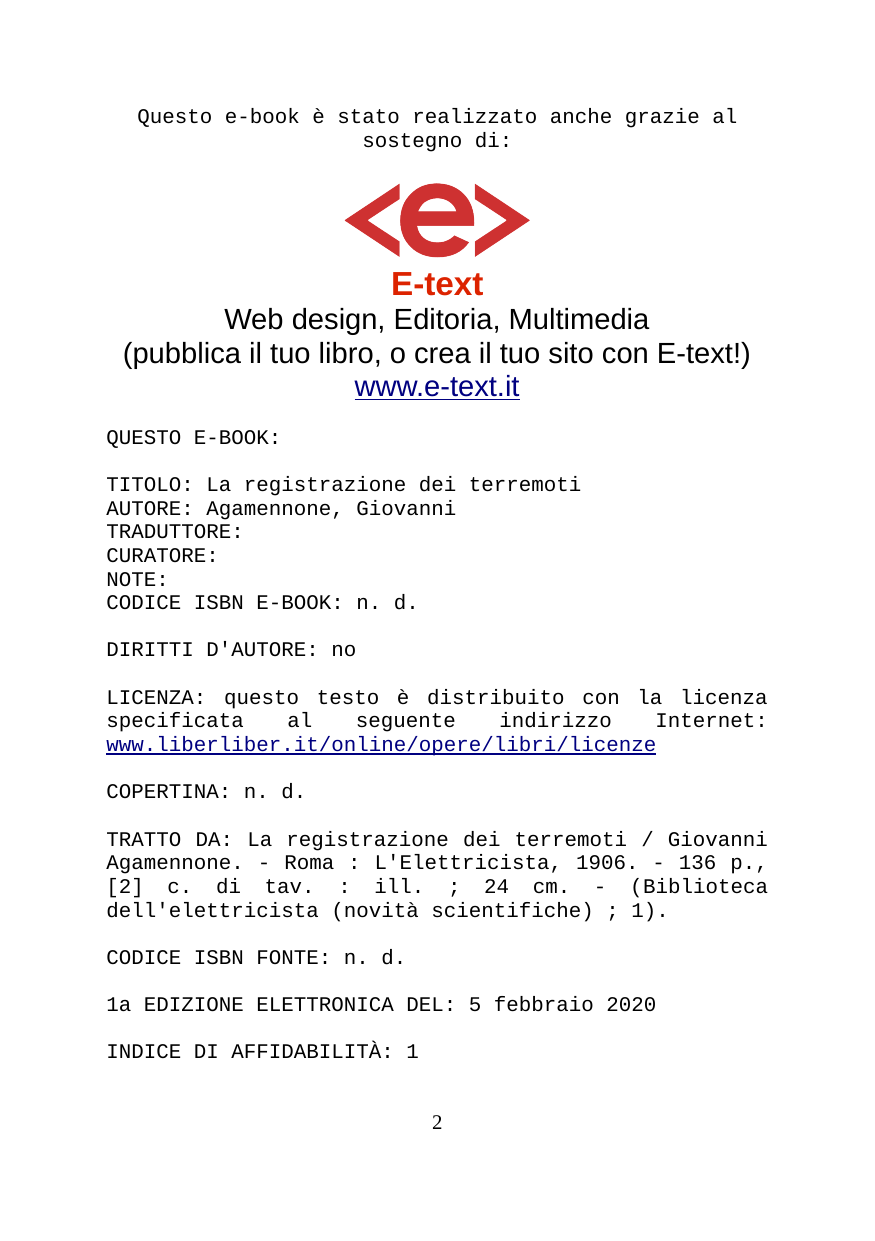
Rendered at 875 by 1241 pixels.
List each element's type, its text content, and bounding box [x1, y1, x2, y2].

text AUTORE: Agamennone, Giovanni [106, 498, 768, 521]
text QUESTO E-BOOK: [106, 427, 768, 450]
text CODICE ISBN E-BOOK: n. d. [106, 592, 768, 616]
text Web design, Editoria, Multimedia [106, 302, 768, 336]
text CODICE ISBN FONTE: n. d. [106, 947, 768, 971]
text E-text [106, 264, 768, 302]
text CURATORE: [106, 545, 768, 568]
text 1a EDIZIONE ELETTRONICA DEL: 5 febbraio 2020 [106, 994, 768, 1018]
picture [343, 183, 531, 258]
text TRADUTTORE: [106, 521, 768, 545]
text TITOLO: La registrazione dei terremoti [106, 474, 768, 498]
text COPERTINA: n. d. [106, 781, 768, 805]
text INDICE DI AFFIDABILITÀ: 1 [106, 1041, 768, 1065]
text DIRITTI D'AUTORE: no [106, 639, 768, 663]
text www.e-text.it [106, 369, 768, 403]
text Questo e-book è stato realizzato anche grazie al sostegno di: [106, 106, 768, 153]
text (pubblica il tuo libro, o crea il tuo sito con E-text!) [106, 336, 768, 369]
text LICENZA: questo testo è distribuito con la licenza specificata al seguente indirizzo Internet: www.liberliber.it/online/opere/libri/licenze [106, 687, 768, 758]
text TRATTO DA: La registrazione dei terremoti / Giovanni Agamennone. - Roma : L'Elettricista, 1906. - 136 p., [2] c. di tav. : ill. ; 24 cm. - (Biblioteca dell'elettricista (novità scientifiche) ; 1). [106, 829, 768, 923]
text NOTE: [106, 568, 768, 592]
